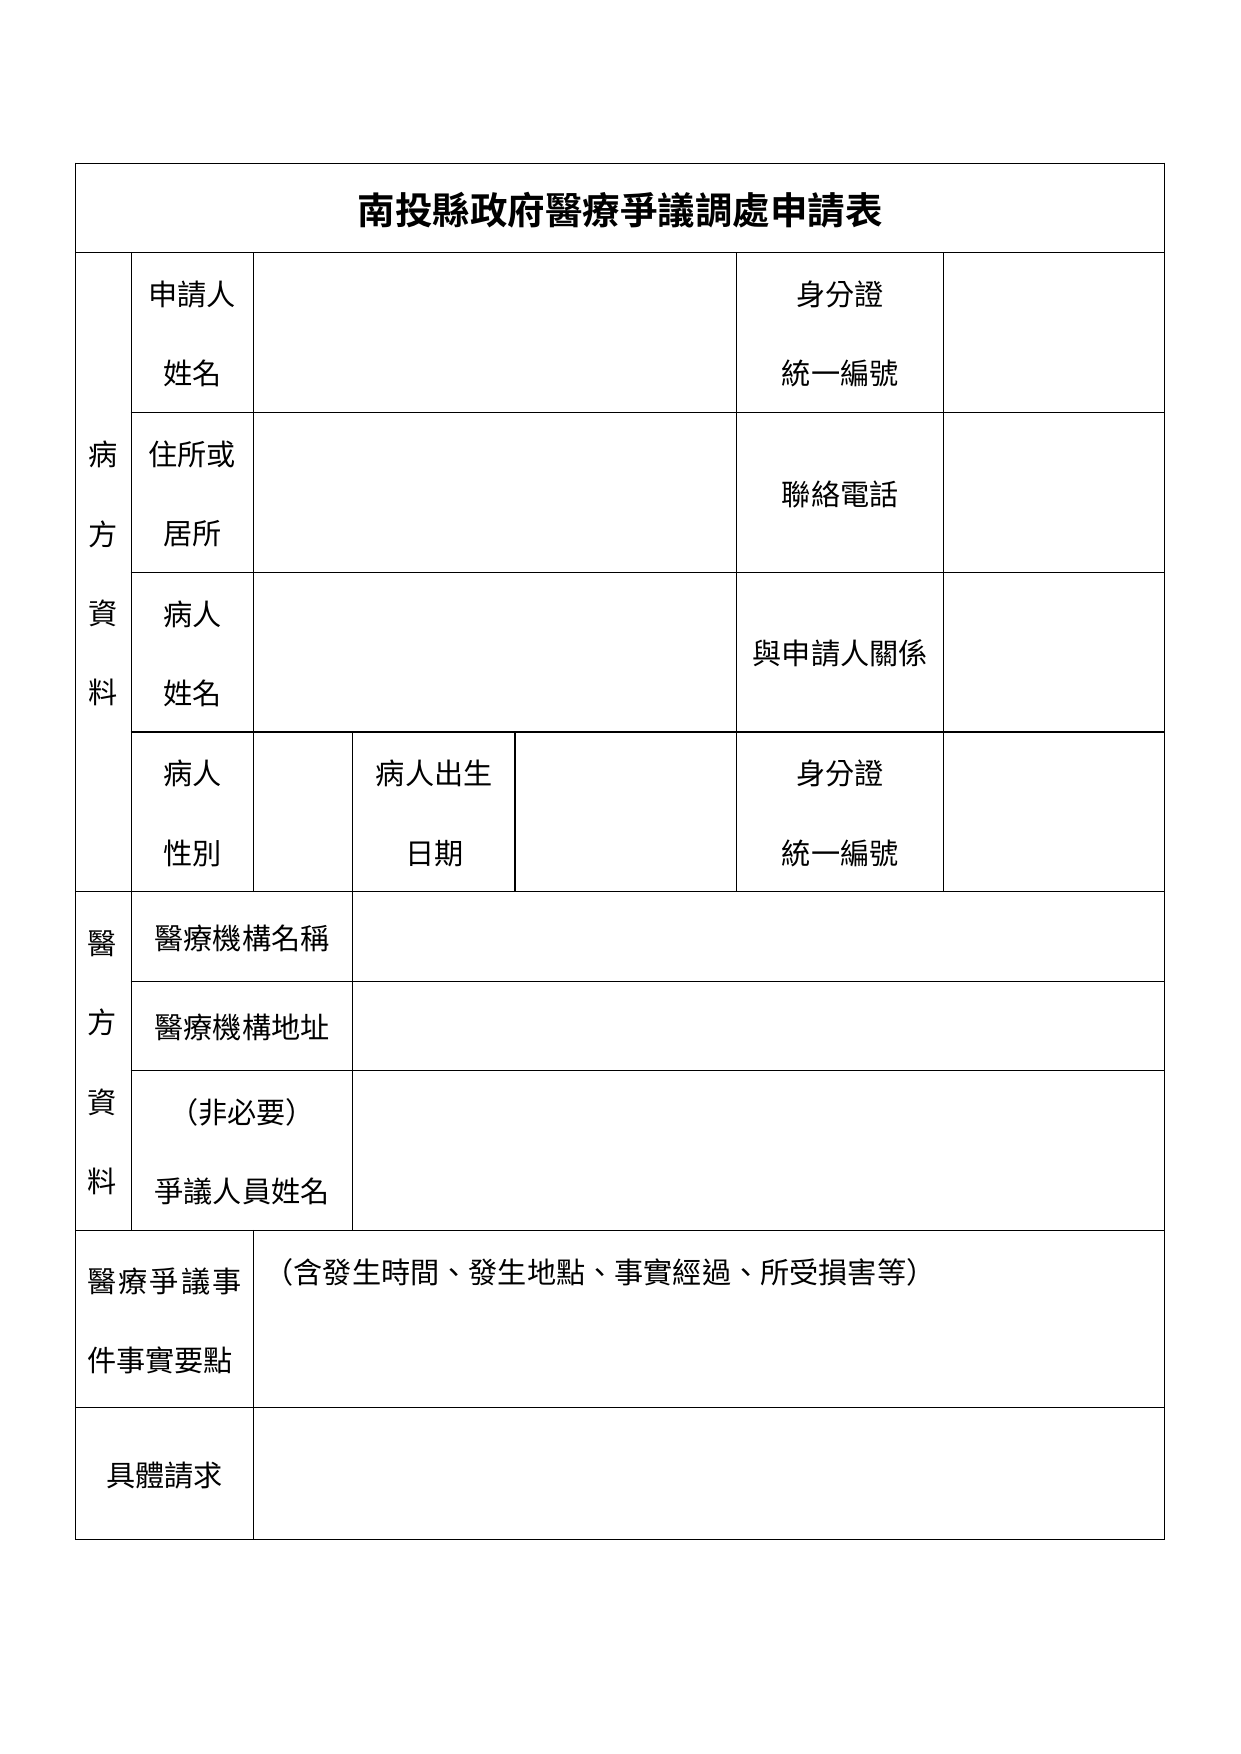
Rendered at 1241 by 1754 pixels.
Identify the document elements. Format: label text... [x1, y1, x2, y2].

table_cell 具體請求 [76, 1408, 253, 1538]
table_header 南投縣政府醫療爭議調處申請表 [76, 164, 1164, 252]
table_cell 申請人 姓名 [132, 253, 253, 412]
table_cell [516, 733, 736, 891]
table_cell 與申請人關係 [737, 573, 943, 731]
table_cell [353, 982, 1164, 1070]
table_cell [944, 413, 1164, 572]
table_cell [353, 1071, 1164, 1230]
table_cell [254, 413, 736, 572]
table_cell [944, 253, 1164, 412]
table_cell [944, 733, 1164, 891]
table_cell （含發生時間、發生地點、事實經過、所受損害等） [254, 1231, 1164, 1407]
table_cell 病人出生 日期 [353, 733, 514, 891]
table_cell 病人 姓名 [132, 573, 253, 731]
table_cell 醫 方 資 料 [76, 892, 131, 1230]
table_cell [254, 573, 736, 731]
table_cell 醫療機構名稱 [132, 892, 352, 981]
table_cell [944, 573, 1164, 731]
table_cell （非必要） 爭議人員姓名 [132, 1071, 352, 1230]
table_cell 病人 性別 [132, 733, 253, 891]
table_cell 身分證 統一編號 [737, 733, 943, 891]
table_cell 病 方 資 料 [76, 253, 131, 891]
table_cell 聯絡電話 [737, 413, 943, 572]
table_cell 身分證 統一編號 [737, 253, 943, 412]
table_cell [353, 892, 1164, 981]
table_cell [254, 1408, 1164, 1538]
table_cell [254, 733, 352, 891]
table_cell 醫療爭議事件事實要點 [76, 1231, 253, 1407]
table_cell 住所或 居所 [132, 413, 253, 572]
table_cell 醫療機構地址 [132, 982, 352, 1070]
table_cell [254, 253, 736, 412]
